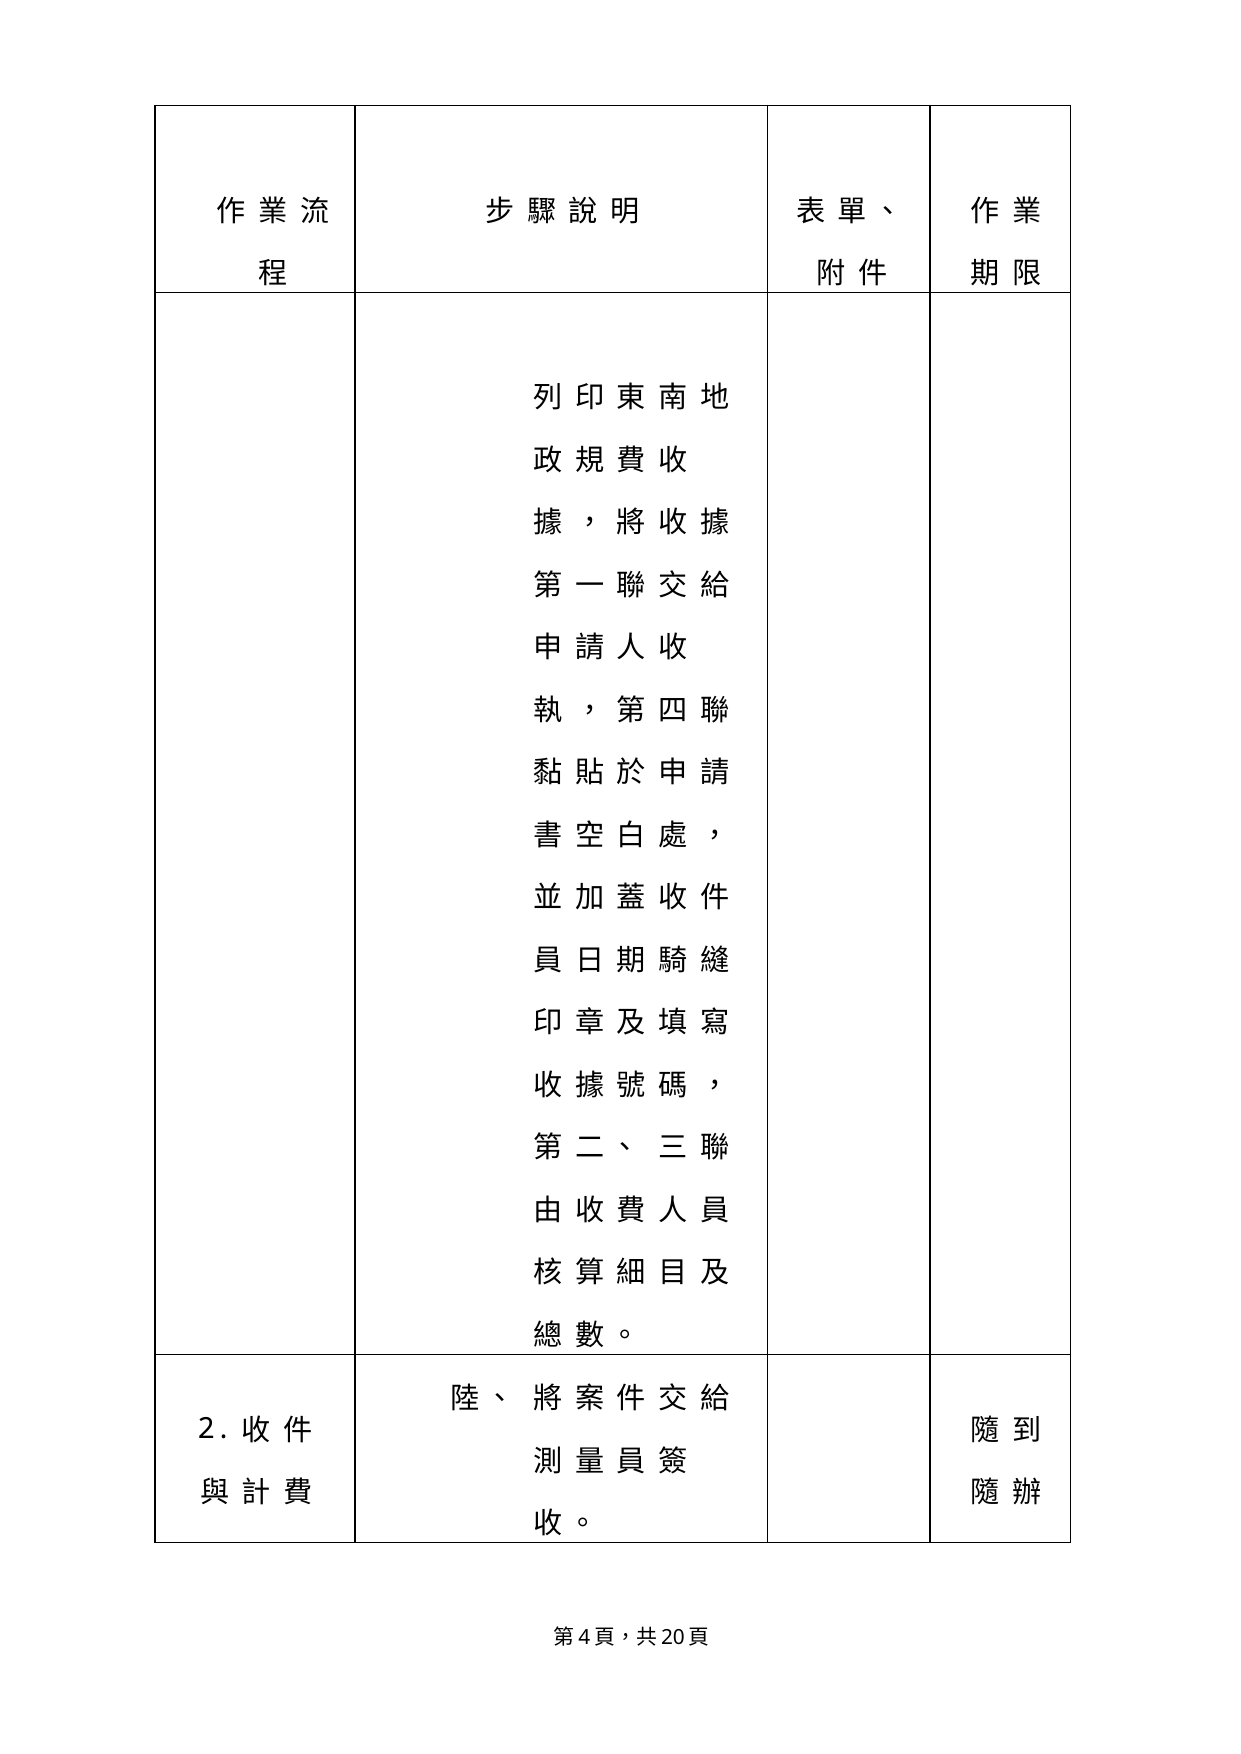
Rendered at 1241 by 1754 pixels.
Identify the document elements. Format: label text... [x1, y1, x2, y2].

table_cell [768, 1355, 929, 1542]
table_cell 將案件交給測量員簽收。 [356, 1355, 767, 1542]
table_cell [768, 293, 929, 1353]
table_cell 2.收件與計費 [156, 1355, 354, 1542]
table_cell [156, 293, 354, 1353]
table_cell [931, 293, 1070, 1353]
table_header 作業期限 [931, 106, 1070, 292]
table_cell 隨到隨辦 [931, 1355, 1070, 1542]
table_cell 收件人員應核對申請人或代理人身分無誤後，將土地地段、地號及申請人等資料鍵入電腦編案號。 收件後隨即將案件配件予承辦測量人員並排定測量日期後，列印土地複丈定期通知書交給申請人收執，填寫測量案件訂期排件表。 依地籍測量實施規則規定申請人應自備界標，自行埋設，並永久保存。主動詢問申請人是否需購買制式土地界標。(鋼釘1支新台幣10元、塑膠樁1支新台幣60元)。 依內政部訂頒土地複丈費及建築改良物測量費標準核計規費，填寫於複丈費欄。 收費人員依前點規費金額向申請人收取費用後列印東南地政規費收據，將收據第一聯交給申請人收執，第四聯黏貼於申請書空白處，並加蓋收件員日期騎縫印章及填寫收據號碼，第二、三聯由收費人員核算細目及總數。 [356, 293, 767, 1353]
table_header 表單、附件 [768, 106, 929, 292]
table_header 作業流程 [156, 106, 354, 292]
table_header 步驟說明 [356, 106, 767, 292]
